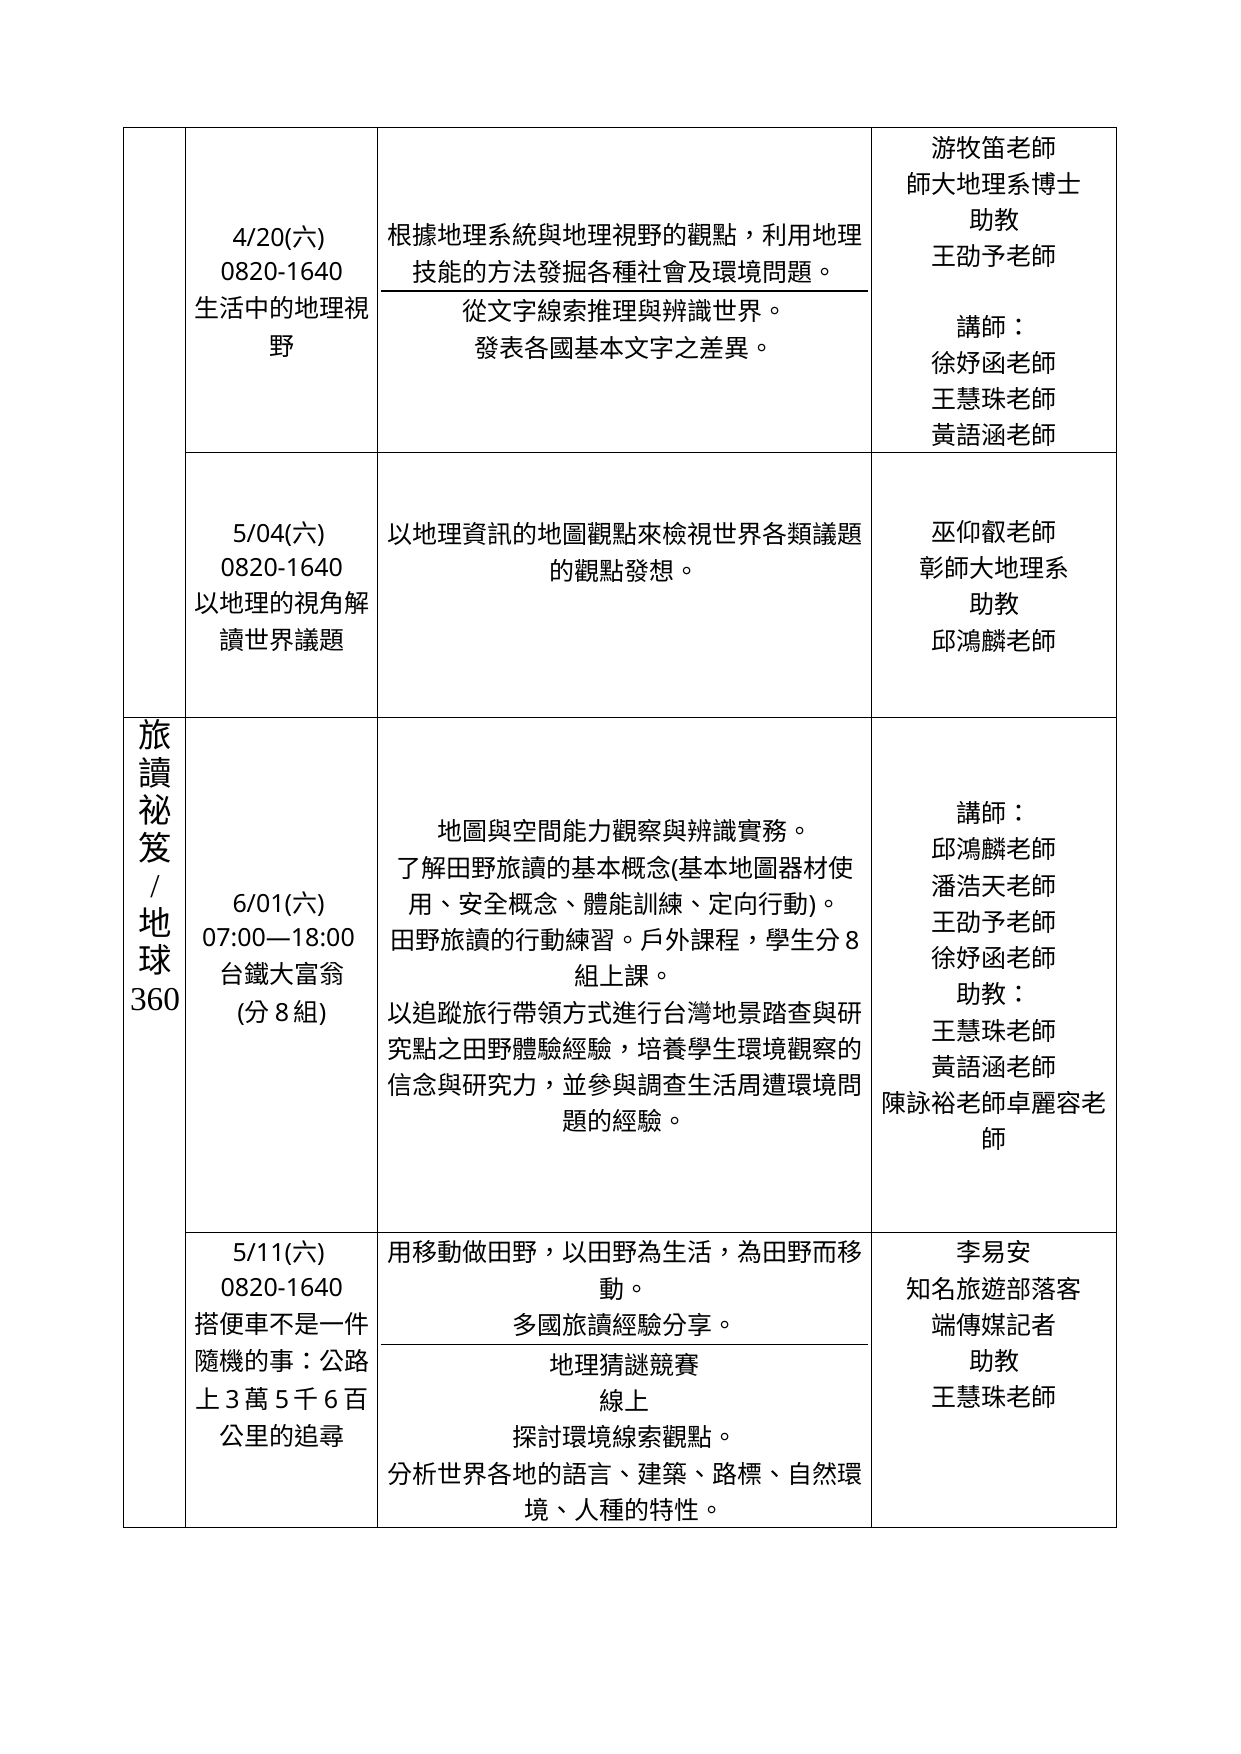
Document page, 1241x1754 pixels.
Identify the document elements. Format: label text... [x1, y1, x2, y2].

table_cell 李易安 知名旅遊部落客 端傳媒記者 助教 王慧珠老師 [872, 1233, 1116, 1527]
table_cell 根據地理系統與地理視野的觀點，利用地理技能的方法發掘各種社會及環境問題。 從文字線索推理與辨識世界。 發表各國基本文字之差異。 [378, 128, 871, 452]
table_cell 5/04(六) 0820-1640 以地理的視角解讀世界議題 [186, 453, 377, 717]
table_cell 4/20(六) 0820-1640 生活中的地理視野 [186, 128, 377, 452]
table_cell 6/01(六) 07:00—18:00 台鐵大富翁 (分8組) [186, 718, 377, 1232]
table_cell [124, 128, 185, 717]
table_cell 用移動做田野，以田野為生活，為田野而移動。 多國旅讀經驗分享。 地理猜謎競賽 線上 探討環境線索觀點。 分析世界各地的語言、建築、路標、自然環境、人種的特性。 [378, 1233, 871, 1527]
table_cell 以地理資訊的地圖觀點來檢視世界各類議題的觀點發想。 [378, 453, 871, 717]
table_cell 5/11(六) 0820-1640 搭便車不是一件隨機的事：公路上3萬5千6百公里的追尋 [186, 1233, 377, 1527]
table_cell 地圖與空間能力觀察與辨識實務。 了解田野旅讀的基本概念(基本地圖器材使用、安全概念、體能訓練、定向行動)。 田野旅讀的行動練習。戶外課程，學生分8組上課。 以追蹤旅行帶領方式進行台灣地景踏查與研究點之田野體驗經驗，培養學生環境觀察的信念與研究力，並參與調查生活周遭環境問題的經驗。 [378, 718, 871, 1232]
table_cell 巫仰叡老師 彰師大地理系 助教 邱鴻麟老師 [872, 453, 1116, 717]
table_cell 游牧笛老師 師大地理系博士 助教 王劭予老師 講師： 徐妤函老師 王慧珠老師 黃語涵老師 [872, 128, 1116, 452]
table_cell 講師： 邱鴻麟老師 潘浩天老師 王劭予老師 徐妤函老師 助教： 王慧珠老師 黃語涵老師 陳詠裕老師卓麗容老師 [872, 718, 1116, 1232]
table_cell 旅讀祕笈 / 地 球360 [124, 718, 185, 1527]
